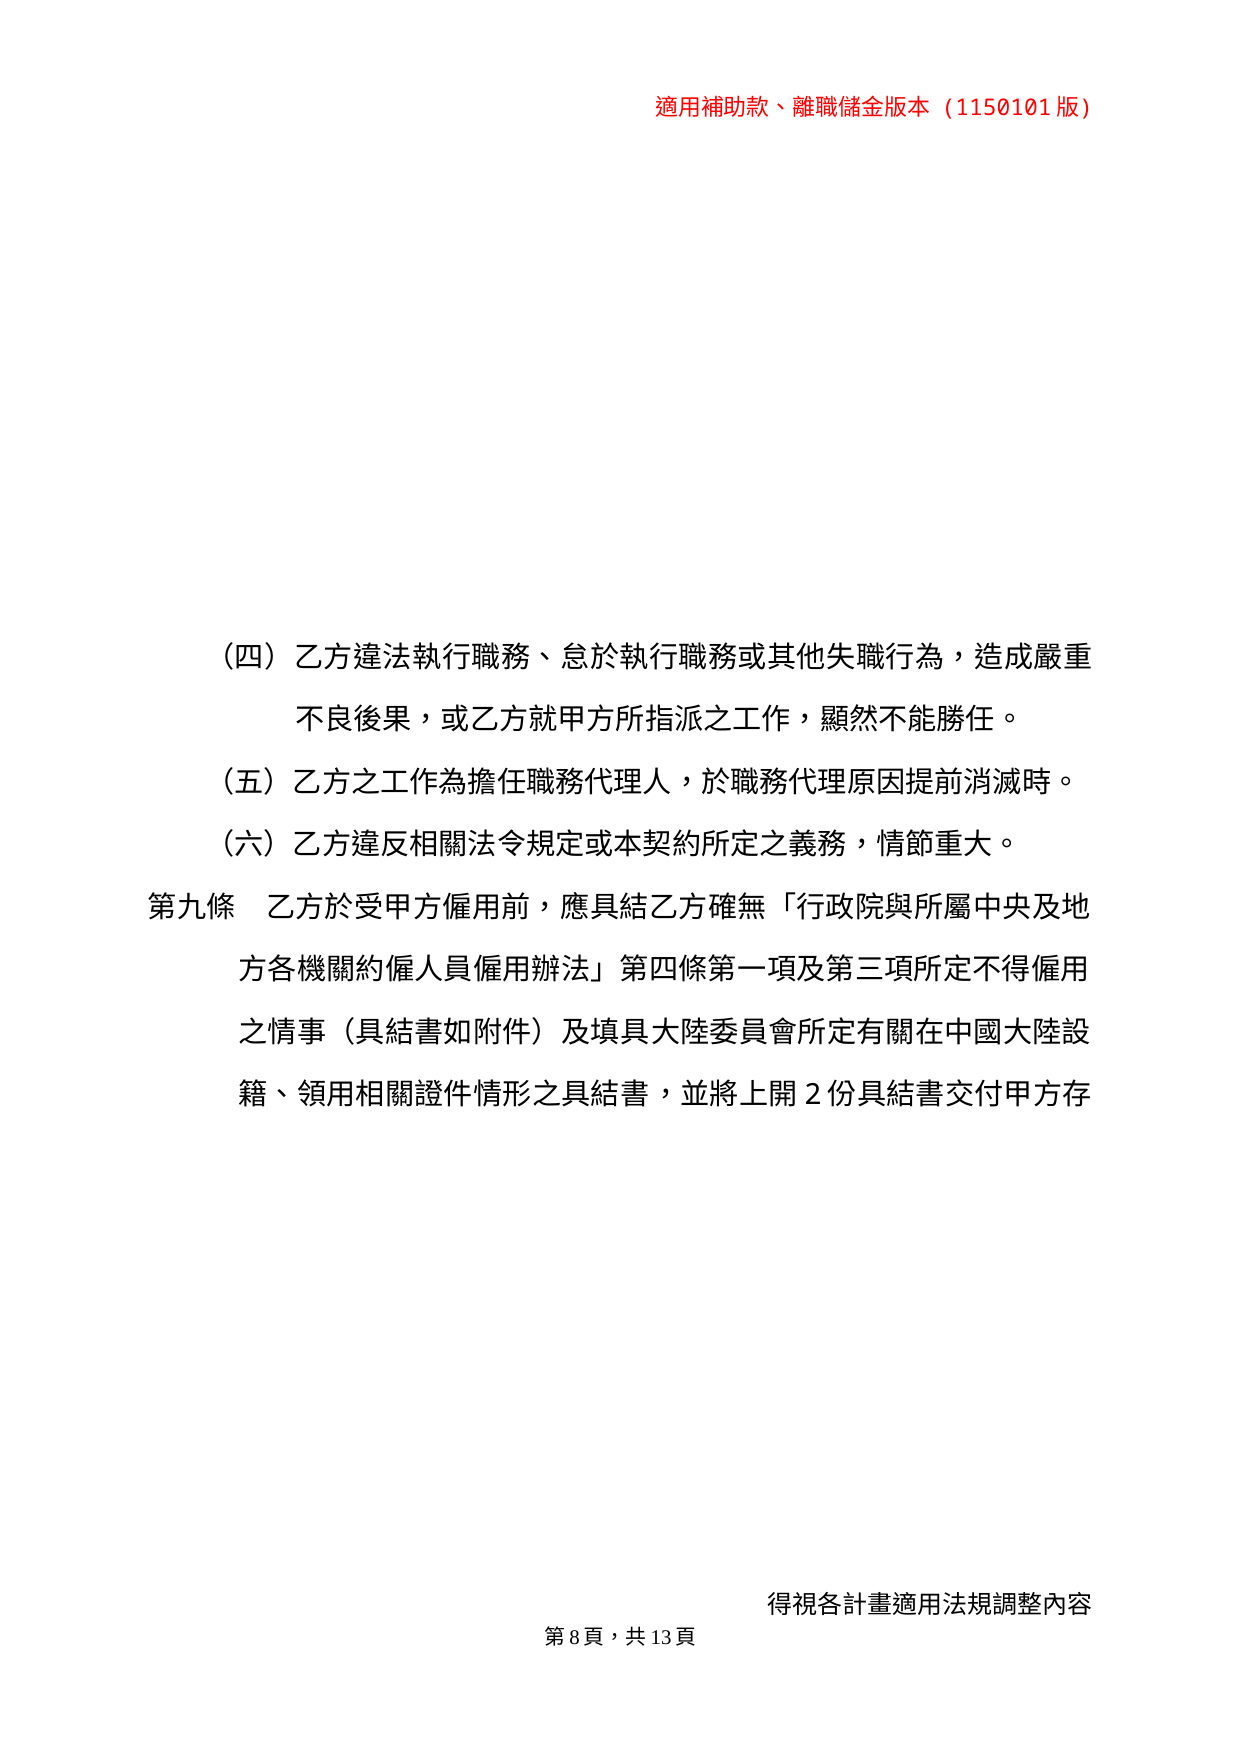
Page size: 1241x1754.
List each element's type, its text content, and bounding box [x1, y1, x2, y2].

text （六）乙方違反相關法令規定或本契約所定之義務，情節重大。 [205, 800, 1092, 863]
text （四）乙方違法執行職務、怠於執行職務或其他失職行為，造成嚴重不良後果，或乙方就甲方所指派之工作，顯然不能勝任。 [205, 613, 1092, 738]
text （五）乙方之工作為擔任職務代理人，於職務代理原因提前消滅時。 [205, 738, 1092, 800]
text 第九條 乙方於受甲方僱用前，應具結乙方確無「行政院與所屬中央及地方各機關約僱人員僱用辦法」第四條第一項及第三項所定不得僱用之情事（具結書如附件）及填具大陸委員會所定有關在中國大陸設籍、領用相關證件情形之具結書，並將上開2份具結書交付甲方存 [148, 863, 1092, 1113]
